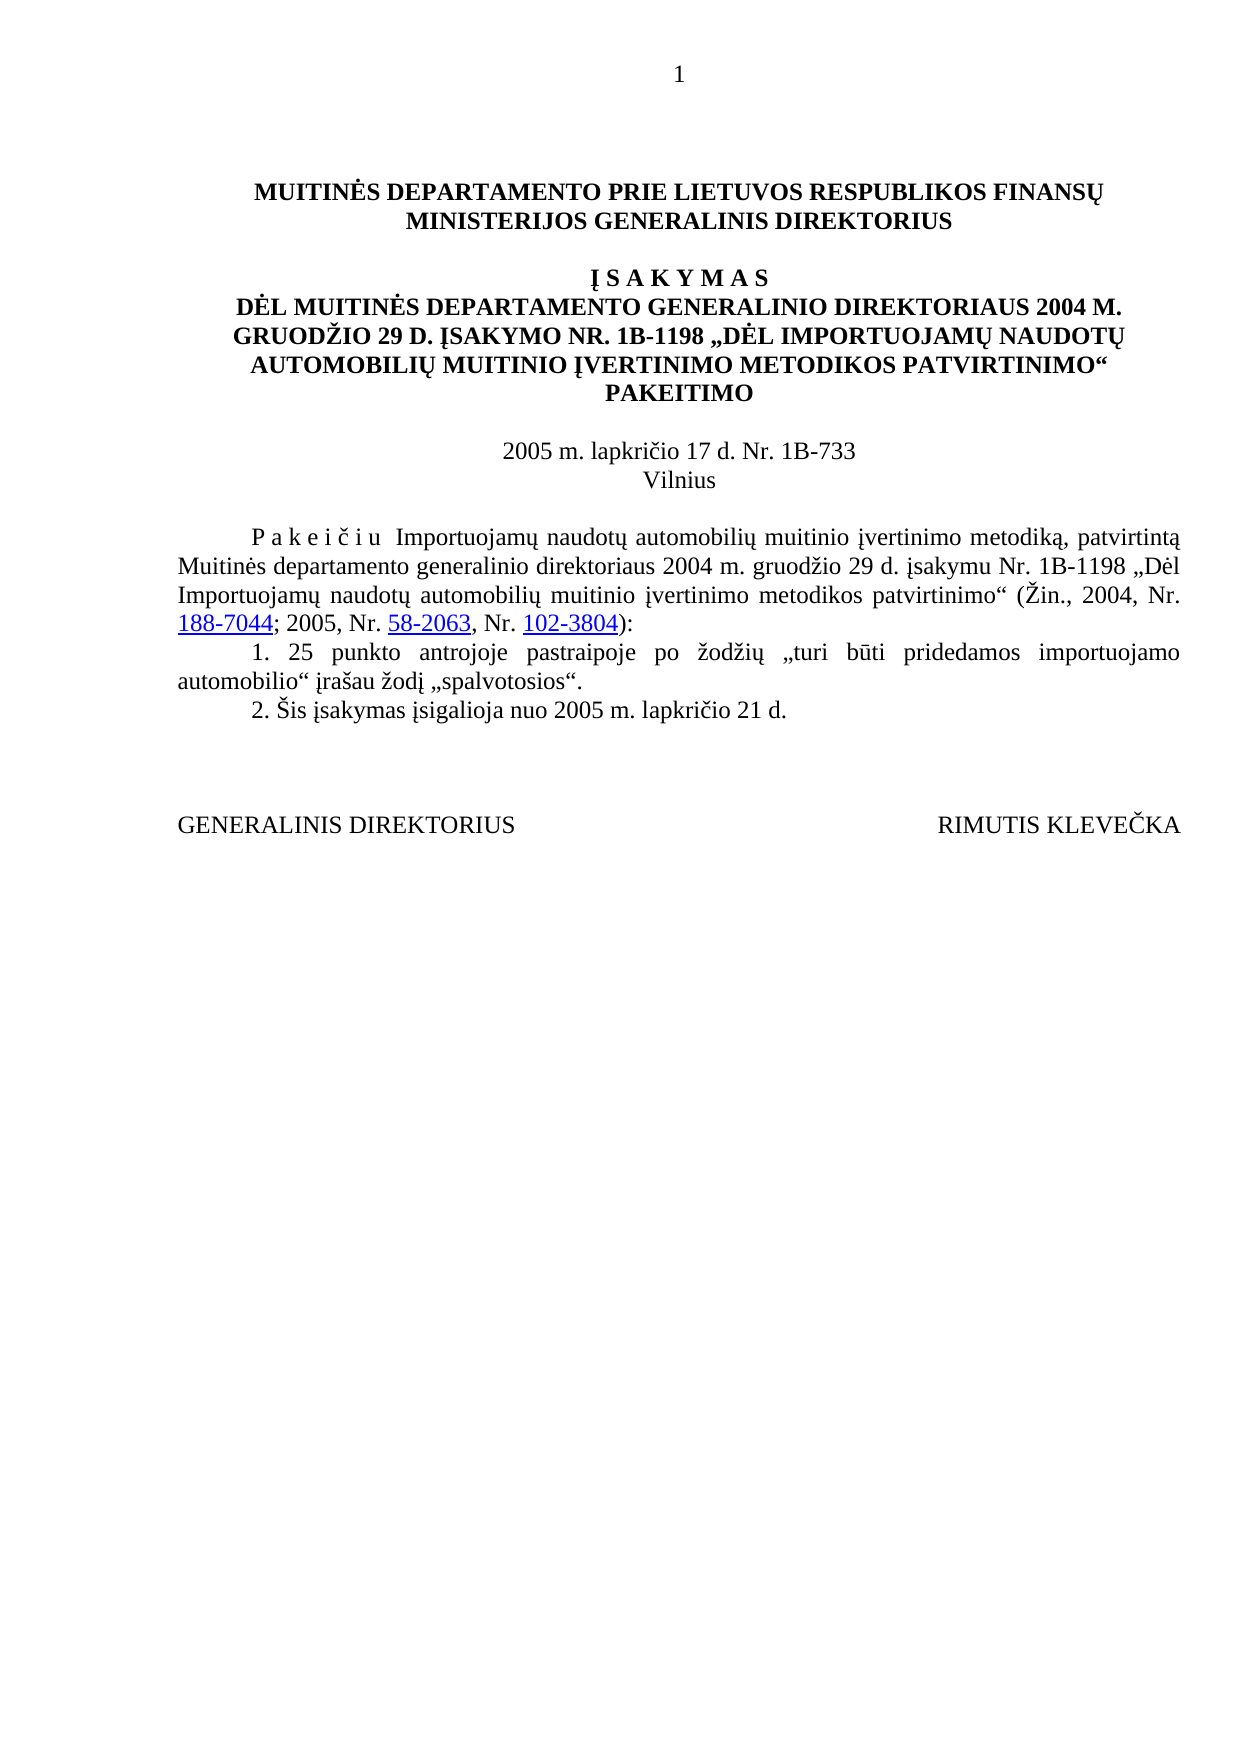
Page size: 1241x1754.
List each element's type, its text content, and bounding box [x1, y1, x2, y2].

text 2005 m. lapkričio 17 d. Nr. 1B-733 [177, 436, 1181, 465]
text DĖL MUITINĖS DEPARTAMENTO GENERALINIO DIREKTORIAUS 2004 M. GRUODŽIO 29 D. ĮSAKYMO NR. 1B-1198 „DĖL IMPORTUOJAMŲ NAUDOTŲ AUTOMOBILIŲ MUITINIO ĮVERTINIMO METODIKOS PATVIRTINIMO“ PAKEITIMO [177, 292, 1181, 407]
text Į S A K Y M A S [177, 263, 1181, 292]
text 2. Šis įsakymas įsigalioja nuo 2005 m. lapkričio 21 d. [177, 695, 1181, 723]
text Vilnius [177, 465, 1181, 493]
text GENERALINIS DIREKTORIUS RIMUTIS KLEVEČKA [177, 810, 1181, 838]
text MUITINĖS DEPARTAMENTO PRIE LIETUVOS RESPUBLIKOS FINANSŲ MINISTERIJOS GENERALINIS DIREKTORIUS [177, 177, 1181, 235]
text 1. 25 punkto antrojoje pastraipoje po žodžių „turi būti pridedamos importuojamo automobilio“ įrašau žodį „spalvotosios“. [177, 637, 1181, 695]
text Pakeičiu Importuojamų naudotų automobilių muitinio įvertinimo metodiką, patvirtintą Muitinės departamento generalinio direktoriaus 2004 m. gruodžio 29 d. įsakymu Nr. 1B-1198 „Dėl Importuojamų naudotų automobilių muitinio įvertinimo metodikos patvirtinimo“ (Žin., 2004, Nr. 188-7044; 2005, Nr. 58-2063, Nr. 102-3804): [177, 522, 1181, 637]
